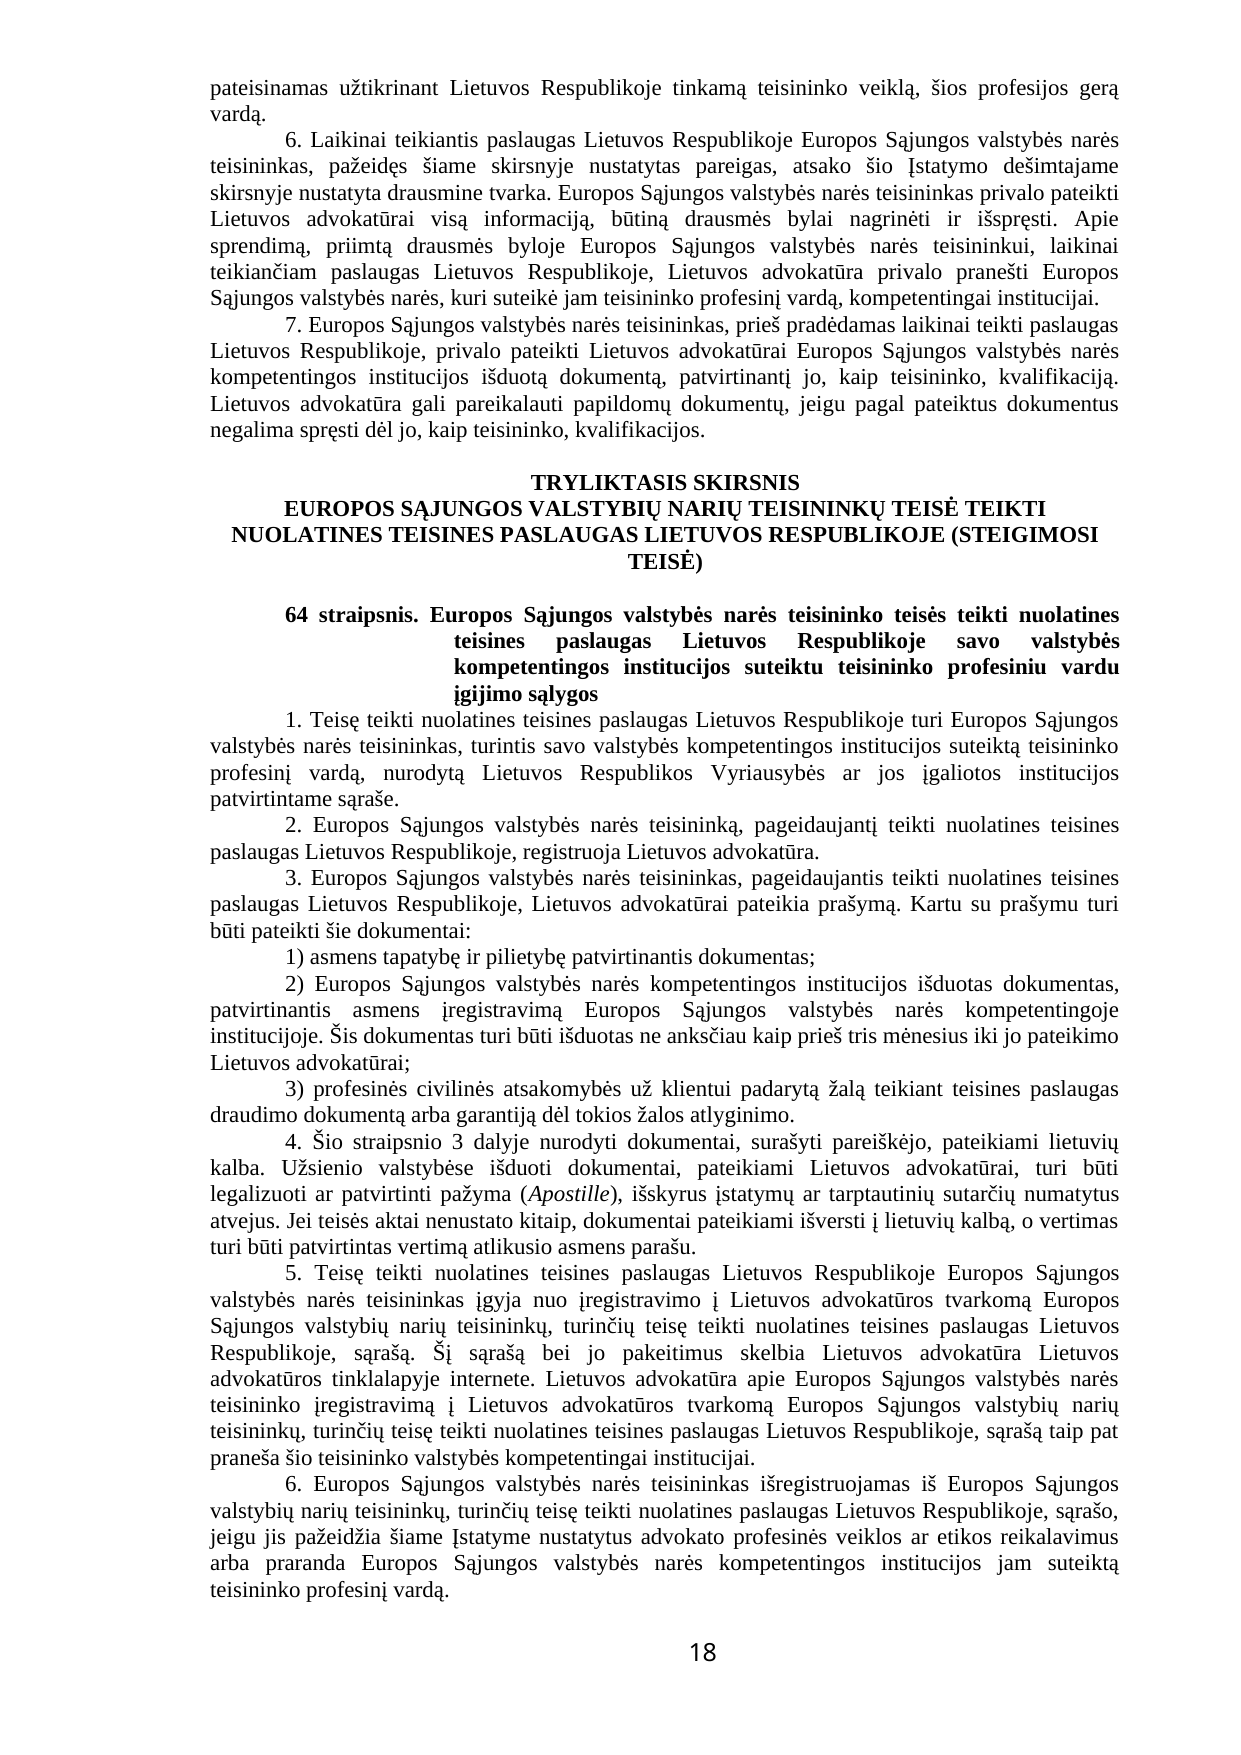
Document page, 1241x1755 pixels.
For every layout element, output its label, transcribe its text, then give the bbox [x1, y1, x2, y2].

text 4. Šio straipsnio 3 dalyje nurodyti dokumentai, surašyti pareiškėjo, pateikiami lietuvių kalba. Užsienio valstybėse išduoti dokumentai, pateikiami Lietuvos advokatūrai, turi būti legalizuoti ar patvirtinti pažyma (Apostille), išskyrus įstatymų ar tarptautinių sutarčių numatytus atvejus. Jei teisės aktai nenustato kitaip, dokumentai pateikiami išversti į lietuvių kalbą, o vertimas turi būti patvirtintas vertimą atlikusio asmens parašu. [210, 1128, 1120, 1259]
text 3. Europos Sąjungos valstybės narės teisininkas, pageidaujantis teikti nuolatines teisines paslaugas Lietuvos Respublikoje, Lietuvos advokatūrai pateikia prašymą. Kartu su prašymu turi būti pateikti šie dokumentai: [210, 864, 1120, 943]
text pateisinamas užtikrinant Lietuvos Respublikoje tinkamą teisininko veiklą, šios profesijos gerą vardą. [210, 73, 1120, 126]
text 2. Europos Sąjungos valstybės narės teisininką, pageidaujantį teikti nuolatines teisines paslaugas Lietuvos Respublikoje, registruoja Lietuvos advokatūra. [210, 811, 1120, 864]
text 5. Teisę teikti nuolatines teisines paslaugas Lietuvos Respublikoje Europos Sąjungos valstybės narės teisininkas įgyja nuo įregistravimo į Lietuvos advokatūros tvarkomą Europos Sąjungos valstybių narių teisininkų, turinčių teisę teikti nuolatines teisines paslaugas Lietuvos Respublikoje, sąrašą. Šį sąrašą bei jo pakeitimus skelbia Lietuvos advokatūra Lietuvos advokatūros tinklalapyje internete. Lietuvos advokatūra apie Europos Sąjungos valstybės narės teisininko įregistravimą į Lietuvos advokatūros tvarkomą Europos Sąjungos valstybių narių teisininkų, turinčių teisę teikti nuolatines teisines paslaugas Lietuvos Respublikoje, sąrašą taip pat praneša šio teisininko valstybės kompetentingai institucijai. [210, 1259, 1120, 1470]
subtitle TRYLIKTASIS SKIRSNIS [210, 469, 1120, 495]
text 64 straipsnis. Europos Sąjungos valstybės narės teisininko teisės teikti nuolatines teisines paslaugas Lietuvos Respublikoje savo valstybės kompetentingos institucijos suteiktu teisininko profesiniu vardu įgijimo sąlygos [285, 601, 1120, 706]
text 2) Europos Sąjungos valstybės narės kompetentingos institucijos išduotas dokumentas, patvirtinantis asmens įregistravimą Europos Sąjungos valstybės narės kompetentingoje institucijoje. Šis dokumentas turi būti išduotas ne anksčiau kaip prieš tris mėnesius iki jo pateikimo Lietuvos advokatūrai; [210, 969, 1120, 1075]
text 6. Europos Sąjungos valstybės narės teisininkas išregistruojamas iš Europos Sąjungos valstybių narių teisininkų, turinčių teisę teikti nuolatines paslaugas Lietuvos Respublikoje, sąrašo, jeigu jis pažeidžia šiame Įstatyme nustatytus advokato profesinės veiklos ar etikos reikalavimus arba praranda Europos Sąjungos valstybės narės kompetentingos institucijos jam suteiktą teisininko profesinį vardą. [210, 1470, 1120, 1602]
text 6. Laikinai teikiantis paslaugas Lietuvos Respublikoje Europos Sąjungos valstybės narės teisininkas, pažeidęs šiame skirsnyje nustatytas pareigas, atsako šio Įstatymo dešimtajame skirsnyje nustatyta drausmine tvarka. Europos Sąjungos valstybės narės teisininkas privalo pateikti Lietuvos advokatūrai visą informaciją, būtiną drausmės bylai nagrinėti ir išspręsti. Apie sprendimą, priimtą drausmės byloje Europos Sąjungos valstybės narės teisininkui, laikinai teikiančiam paslaugas Lietuvos Respublikoje, Lietuvos advokatūra privalo pranešti Europos Sąjungos valstybės narės, kuri suteikė jam teisininko profesinį vardą, kompetentingai institucijai. [210, 126, 1120, 311]
text 1) asmens tapatybę ir pilietybę patvirtinantis dokumentas; [210, 943, 1120, 969]
text EUROPOS SĄJUNGOS VALSTYBIŲ NARIŲ TEISININKŲ TEISĖ TEIKTI NUOLATINES TEISINES PASLAUGAS LIETUVOS RESPUBLIKOJE (STEIGIMOSI TEISĖ) [210, 495, 1120, 574]
text 1. Teisę teikti nuolatines teisines paslaugas Lietuvos Respublikoje turi Europos Sąjungos valstybės narės teisininkas, turintis savo valstybės kompetentingos institucijos suteiktą teisininko profesinį vardą, nurodytą Lietuvos Respublikos Vyriausybės ar jos įgaliotos institucijos patvirtintame sąraše. [210, 706, 1120, 811]
text 7. Europos Sąjungos valstybės narės teisininkas, prieš pradėdamas laikinai teikti paslaugas Lietuvos Respublikoje, privalo pateikti Lietuvos advokatūrai Europos Sąjungos valstybės narės kompetentingos institucijos išduotą dokumentą, patvirtinantį jo, kaip teisininko, kvalifikaciją. Lietuvos advokatūra gali pareikalauti papildomų dokumentų, jeigu pagal pateiktus dokumentus negalima spręsti dėl jo, kaip teisininko, kvalifikacijos. [210, 311, 1120, 442]
text 3) profesinės civilinės atsakomybės už klientui padarytą žalą teikiant teisines paslaugas draudimo dokumentą arba garantiją dėl tokios žalos atlyginimo. [210, 1075, 1120, 1128]
